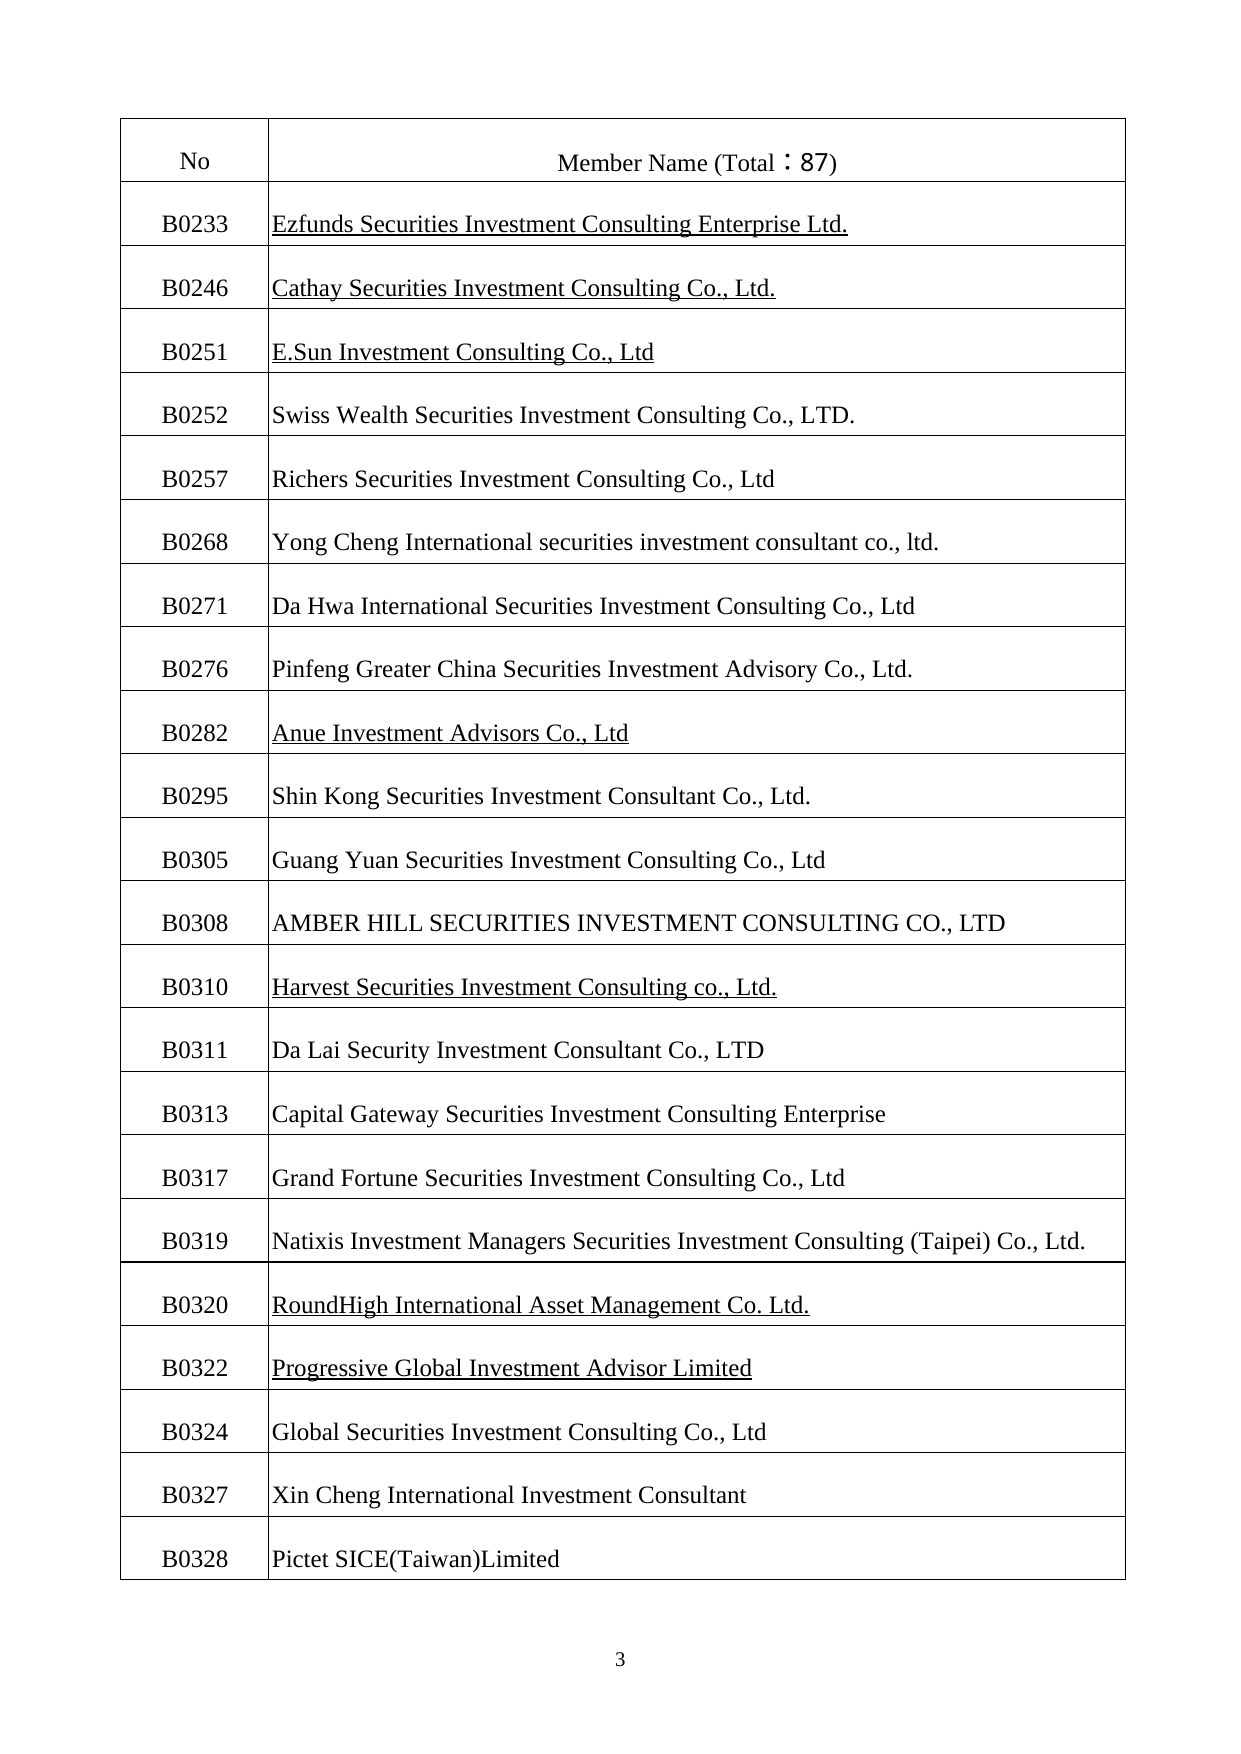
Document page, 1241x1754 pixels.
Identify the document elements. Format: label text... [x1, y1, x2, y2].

table_cell Yong Cheng International securities investment consultant co., ltd. [269, 500, 1125, 562]
table_cell B0282 [121, 691, 268, 753]
table_cell Guang Yuan Securities Investment Consulting Co., Ltd [269, 818, 1125, 880]
table_cell Progressive Global Investment Advisor Limited [269, 1326, 1125, 1388]
table_cell Capital Gateway Securities Investment Consulting Enterprise [269, 1072, 1125, 1134]
table_cell B0313 [121, 1072, 268, 1134]
table_cell Richers Securities Investment Consulting Co., Ltd [269, 436, 1125, 499]
table_cell Pictet SICE(Taiwan)Limited [269, 1517, 1125, 1579]
table_cell Global Securities Investment Consulting Co., Ltd [269, 1390, 1125, 1452]
table_cell Harvest Securities Investment Consulting co., Ltd. [269, 945, 1125, 1007]
table_cell B0310 [121, 945, 268, 1007]
table_cell B0276 [121, 627, 268, 689]
table_cell Natixis Investment Managers Securities Investment Consulting (Taipei) Co., Ltd. [269, 1199, 1125, 1261]
table_cell B0305 [121, 818, 268, 880]
table_cell B0271 [121, 564, 268, 626]
table_cell Swiss Wealth Securities Investment Consulting Co., LTD. [269, 373, 1125, 435]
table_cell E.Sun Investment Consulting Co., Ltd [269, 309, 1125, 372]
table_cell Cathay Securities Investment Consulting Co., Ltd. [269, 246, 1125, 308]
table_cell B0322 [121, 1326, 268, 1388]
table_cell B0324 [121, 1390, 268, 1452]
table_cell Da Lai Security Investment Consultant Co., LTD [269, 1008, 1125, 1071]
table_cell B0311 [121, 1008, 268, 1071]
table_cell B0257 [121, 436, 268, 499]
table_cell Grand Fortune Securities Investment Consulting Co., Ltd [269, 1135, 1125, 1198]
table_cell B0252 [121, 373, 268, 435]
table_cell B0319 [121, 1199, 268, 1261]
table_header No [121, 119, 268, 181]
table_cell B0328 [121, 1517, 268, 1579]
table_cell Ezfunds Securities Investment Consulting Enterprise Ltd. [269, 182, 1125, 245]
table_cell B0246 [121, 246, 268, 308]
table_cell Xin Cheng International Investment Consultant [269, 1453, 1125, 1516]
table_cell Da Hwa International Securities Investment Consulting Co., Ltd [269, 564, 1125, 626]
table_cell B0233 [121, 182, 268, 245]
table_cell B0295 [121, 754, 268, 817]
table_cell RoundHigh International Asset Management Co. Ltd. [269, 1263, 1125, 1325]
table_cell B0317 [121, 1135, 268, 1198]
table_cell Shin Kong Securities Investment Consultant Co., Ltd. [269, 754, 1125, 817]
table_cell B0320 [121, 1263, 268, 1325]
table_cell B0251 [121, 309, 268, 372]
table_cell B0268 [121, 500, 268, 562]
table_cell Anue Investment Advisors Co., Ltd [269, 691, 1125, 753]
table_cell B0327 [121, 1453, 268, 1516]
table_cell AMBER HILL SECURITIES INVESTMENT CONSULTING CO., LTD [269, 881, 1125, 944]
table_cell B0308 [121, 881, 268, 944]
table_header Member Name (Total：87)表單的頂端 [269, 119, 1125, 181]
table_cell Pinfeng Greater China Securities Investment Advisory Co., Ltd. [269, 627, 1125, 689]
